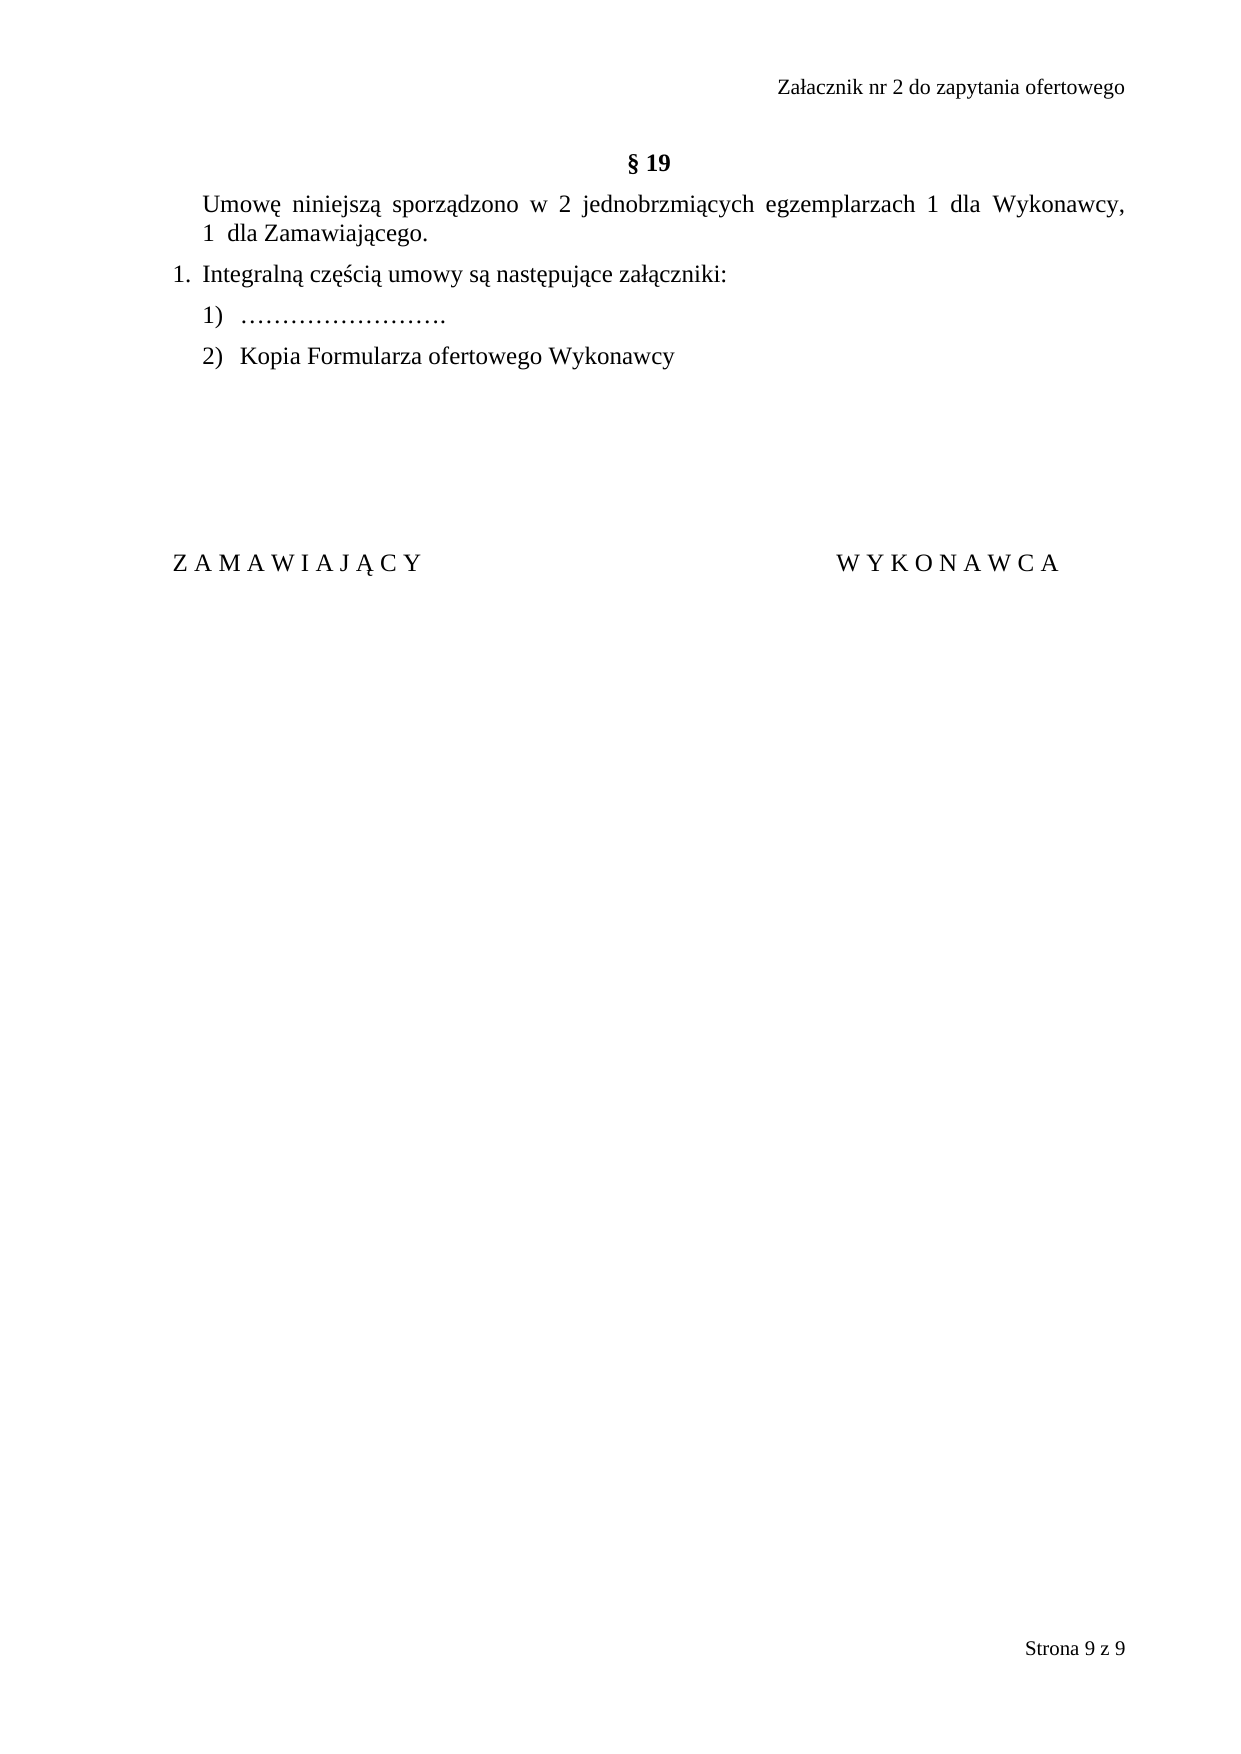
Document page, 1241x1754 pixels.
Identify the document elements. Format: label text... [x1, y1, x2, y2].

list Kopia Formularza ofertowego Wykonawcy [202, 341, 1125, 370]
text Z A M A W I A J Ą C Y W Y K O N A W C A [172, 548, 1125, 576]
list ……………………. [202, 300, 1125, 329]
text § 19 [172, 148, 1125, 176]
list Umowę niniejszą sporządzono w 2 jednobrzmiących egzemplarzach 1 dla Wykonawcy, 1 dla Zamawiającego. [166, 189, 1125, 246]
list Integralną częścią umowy są następujące załączniki: [172, 259, 1125, 288]
